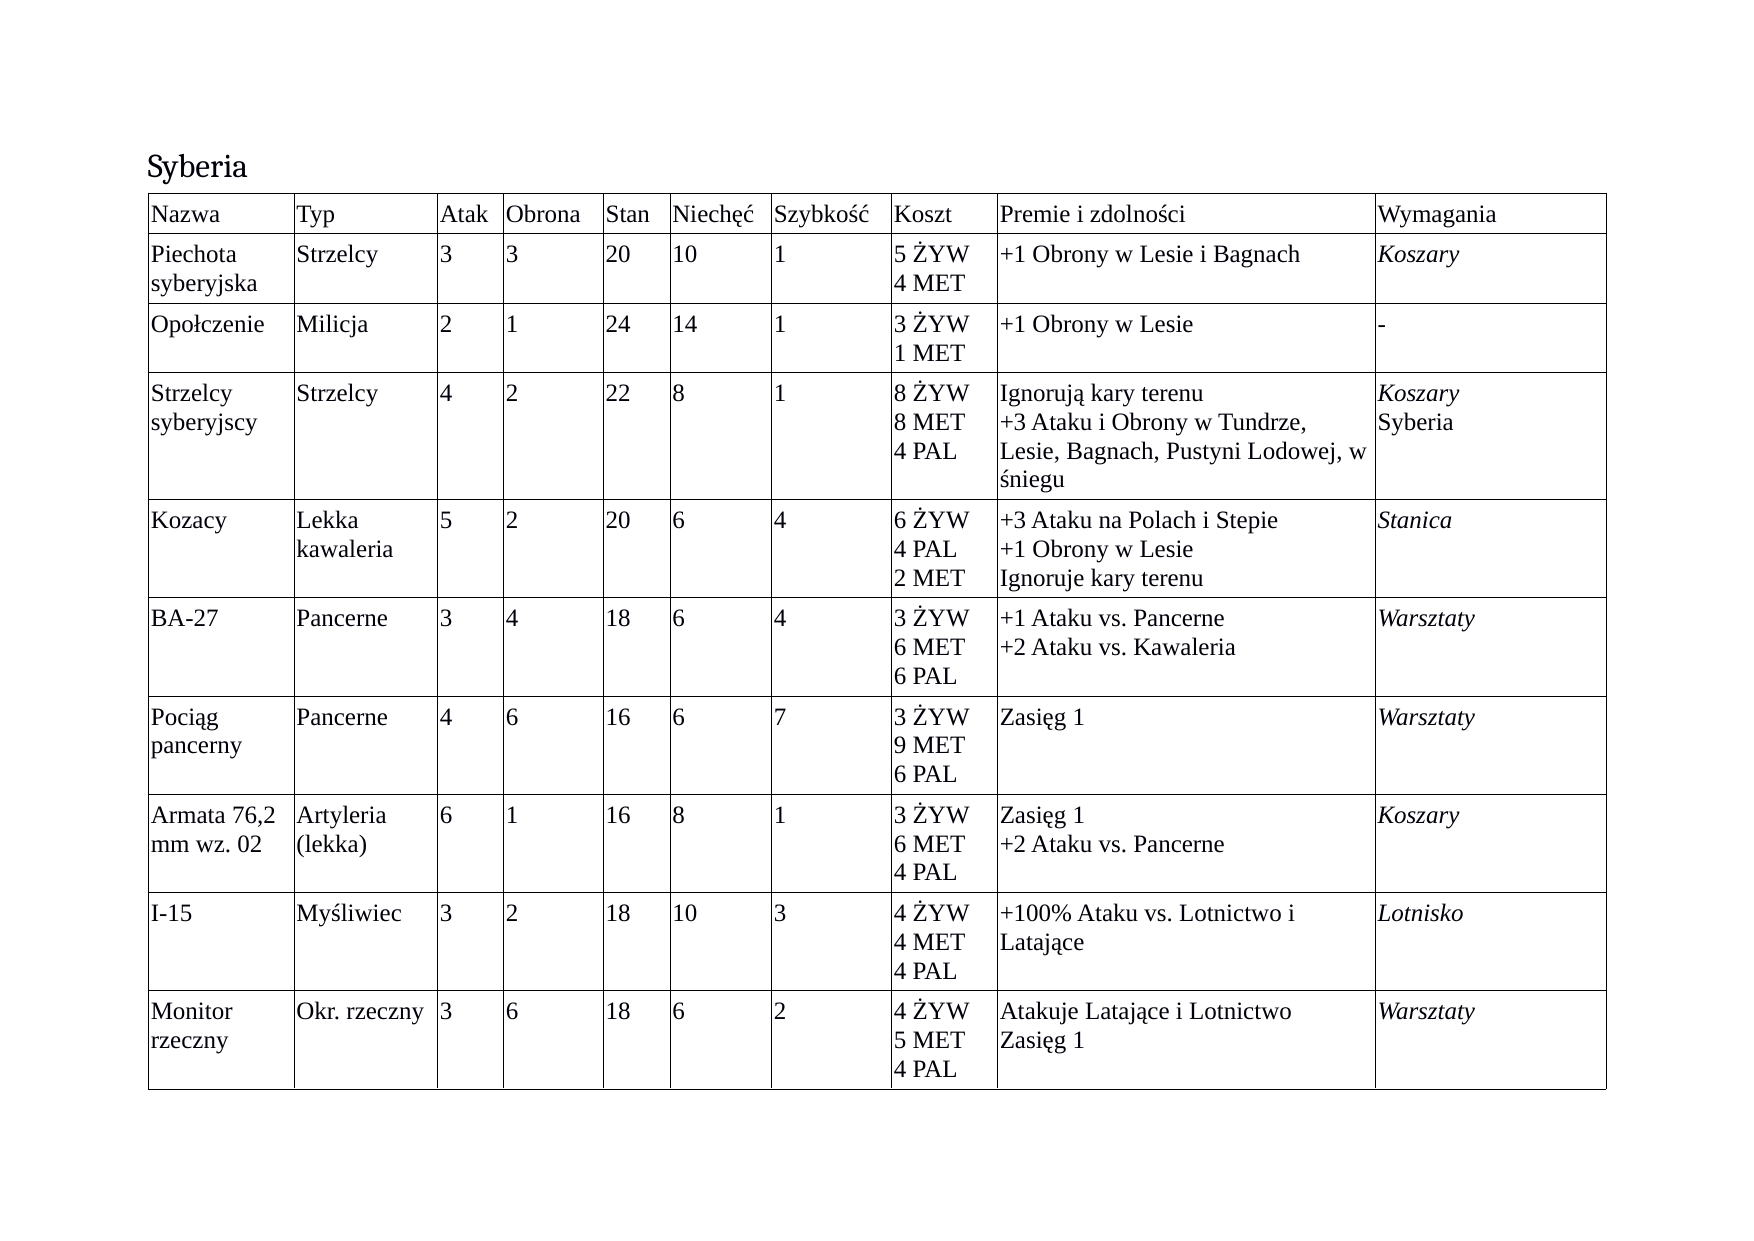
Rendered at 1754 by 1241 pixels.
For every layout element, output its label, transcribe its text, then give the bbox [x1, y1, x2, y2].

table_cell Strzelcy [295, 234, 437, 303]
table_cell 4 [772, 500, 891, 597]
table_cell 6 [671, 991, 771, 1088]
table_cell Warsztaty [1376, 697, 1606, 794]
table_cell 6 [671, 500, 771, 597]
table_cell Zasięg 1 [998, 697, 1375, 794]
table_cell Koszary Syberia [1376, 373, 1606, 499]
table_cell Myśliwiec [295, 893, 437, 990]
subtitle Syberia [148, 148, 1606, 186]
table_cell Warsztaty [1376, 991, 1606, 1088]
table_cell 6 [504, 991, 603, 1088]
table_cell 4 [438, 697, 503, 794]
table_cell 4 [438, 373, 503, 499]
table_cell 1 [772, 234, 891, 303]
table_cell 6 [671, 697, 771, 794]
table_cell 4 [772, 598, 891, 696]
table_cell 5 ŻYW 4 MET [892, 234, 997, 303]
table_cell 5 [438, 500, 503, 597]
table_header Niechęć [671, 194, 771, 233]
table_cell Stanica [1376, 500, 1606, 597]
table_cell Strzelcy [295, 373, 437, 499]
table_cell 10 [671, 893, 771, 990]
table_cell Atakuje Latające i Lotnictwo Zasięg 1 [998, 991, 1375, 1088]
table_cell Koszary [1376, 234, 1606, 303]
table_cell 3 [504, 234, 603, 303]
table_cell 1 [772, 373, 891, 499]
table_cell 1 [504, 795, 603, 892]
table_cell 10 [671, 234, 771, 303]
table_cell +1 Ataku vs. Pancerne +2 Ataku vs. Kawaleria [998, 598, 1375, 696]
table_cell 6 [438, 795, 503, 892]
table_cell 4 [504, 598, 603, 696]
table_cell +3 Ataku na Polach i Stepie +1 Obrony w Lesie Ignoruje kary terenu [998, 500, 1375, 597]
table_cell Artyleria (lekka) [295, 795, 437, 892]
table_cell 2 [772, 991, 891, 1088]
table_cell Pociąg pancerny [149, 697, 294, 794]
table_cell Monitor rzeczny [149, 991, 294, 1088]
table_cell Piechota syberyjska [149, 234, 294, 303]
table_cell 3 [438, 893, 503, 990]
table_cell 7 [772, 697, 891, 794]
table_header Szybkość [772, 194, 891, 233]
table_cell - [1376, 304, 1606, 372]
table_cell 3 ŻYW 9 MET 6 PAL [892, 697, 997, 794]
table_cell 3 ŻYW 6 MET 6 PAL [892, 598, 997, 696]
table_cell 3 ŻYW 1 MET [892, 304, 997, 372]
table_cell Warsztaty [1376, 598, 1606, 696]
table_cell 16 [604, 795, 670, 892]
table_cell 3 ŻYW 6 MET 4 PAL [892, 795, 997, 892]
table_cell 1 [504, 304, 603, 372]
table_cell Pancerne [295, 697, 437, 794]
table_cell 14 [671, 304, 771, 372]
table_cell Ignorują kary terenu +3 Ataku i Obrony w Tundrze, Lesie, Bagnach, Pustyni Lodowej, w śniegu [998, 373, 1375, 499]
table_cell 4 ŻYW 4 MET 4 PAL [892, 893, 997, 990]
table_cell Lotnisko [1376, 893, 1606, 990]
table_cell 6 ŻYW 4 PAL 2 MET [892, 500, 997, 597]
table_cell 1 [772, 795, 891, 892]
table_cell 3 [772, 893, 891, 990]
table_header Obrona [504, 194, 603, 233]
table_cell 8 ŻYW 8 MET 4 PAL [892, 373, 997, 499]
table_cell 8 [671, 373, 771, 499]
table_cell 2 [438, 304, 503, 372]
table_cell 2 [504, 373, 603, 499]
table_cell 2 [504, 500, 603, 597]
table_header Nazwa [149, 194, 294, 233]
table_cell 16 [604, 697, 670, 794]
table_cell I-15 [149, 893, 294, 990]
table_header Typ [295, 194, 437, 233]
table_cell 22 [604, 373, 670, 499]
table_header Premie i zdolności [998, 194, 1375, 233]
table_cell Strzelcy syberyjscy [149, 373, 294, 499]
table_cell 6 [671, 598, 771, 696]
table_cell 3 [438, 991, 503, 1088]
table_cell 20 [604, 234, 670, 303]
table_cell 3 [438, 234, 503, 303]
table_cell 2 [504, 893, 603, 990]
table_cell +1 Obrony w Lesie i Bagnach [998, 234, 1375, 303]
table_cell Pancerne [295, 598, 437, 696]
table_cell Okr. rzeczny [295, 991, 437, 1088]
table_cell 4 ŻYW 5 MET 4 PAL [892, 991, 997, 1088]
table_cell Koszary [1376, 795, 1606, 892]
table_cell 24 [604, 304, 670, 372]
table_cell BA-27 [149, 598, 294, 696]
table_header Koszt [892, 194, 997, 233]
table_cell Lekka kawaleria [295, 500, 437, 597]
table_cell 1 [772, 304, 891, 372]
table_header Stan [604, 194, 670, 233]
table_cell 18 [604, 598, 670, 696]
table_cell 6 [504, 697, 603, 794]
table_cell Opołczenie [149, 304, 294, 372]
table_cell 3 [438, 598, 503, 696]
table_header Atak [438, 194, 503, 233]
table_cell Kozacy [149, 500, 294, 597]
table_cell Zasięg 1 +2 Ataku vs. Pancerne [998, 795, 1375, 892]
table_cell Armata 76,2 mm wz. 02 [149, 795, 294, 892]
table_cell 8 [671, 795, 771, 892]
table_header Wymagania [1376, 194, 1606, 233]
table_cell 20 [604, 500, 670, 597]
table_cell 18 [604, 991, 670, 1088]
table_cell 18 [604, 893, 670, 990]
table_cell Milicja [295, 304, 437, 372]
table_cell +1 Obrony w Lesie [998, 304, 1375, 372]
table_cell +100% Ataku vs. Lotnictwo i Latające [998, 893, 1375, 990]
